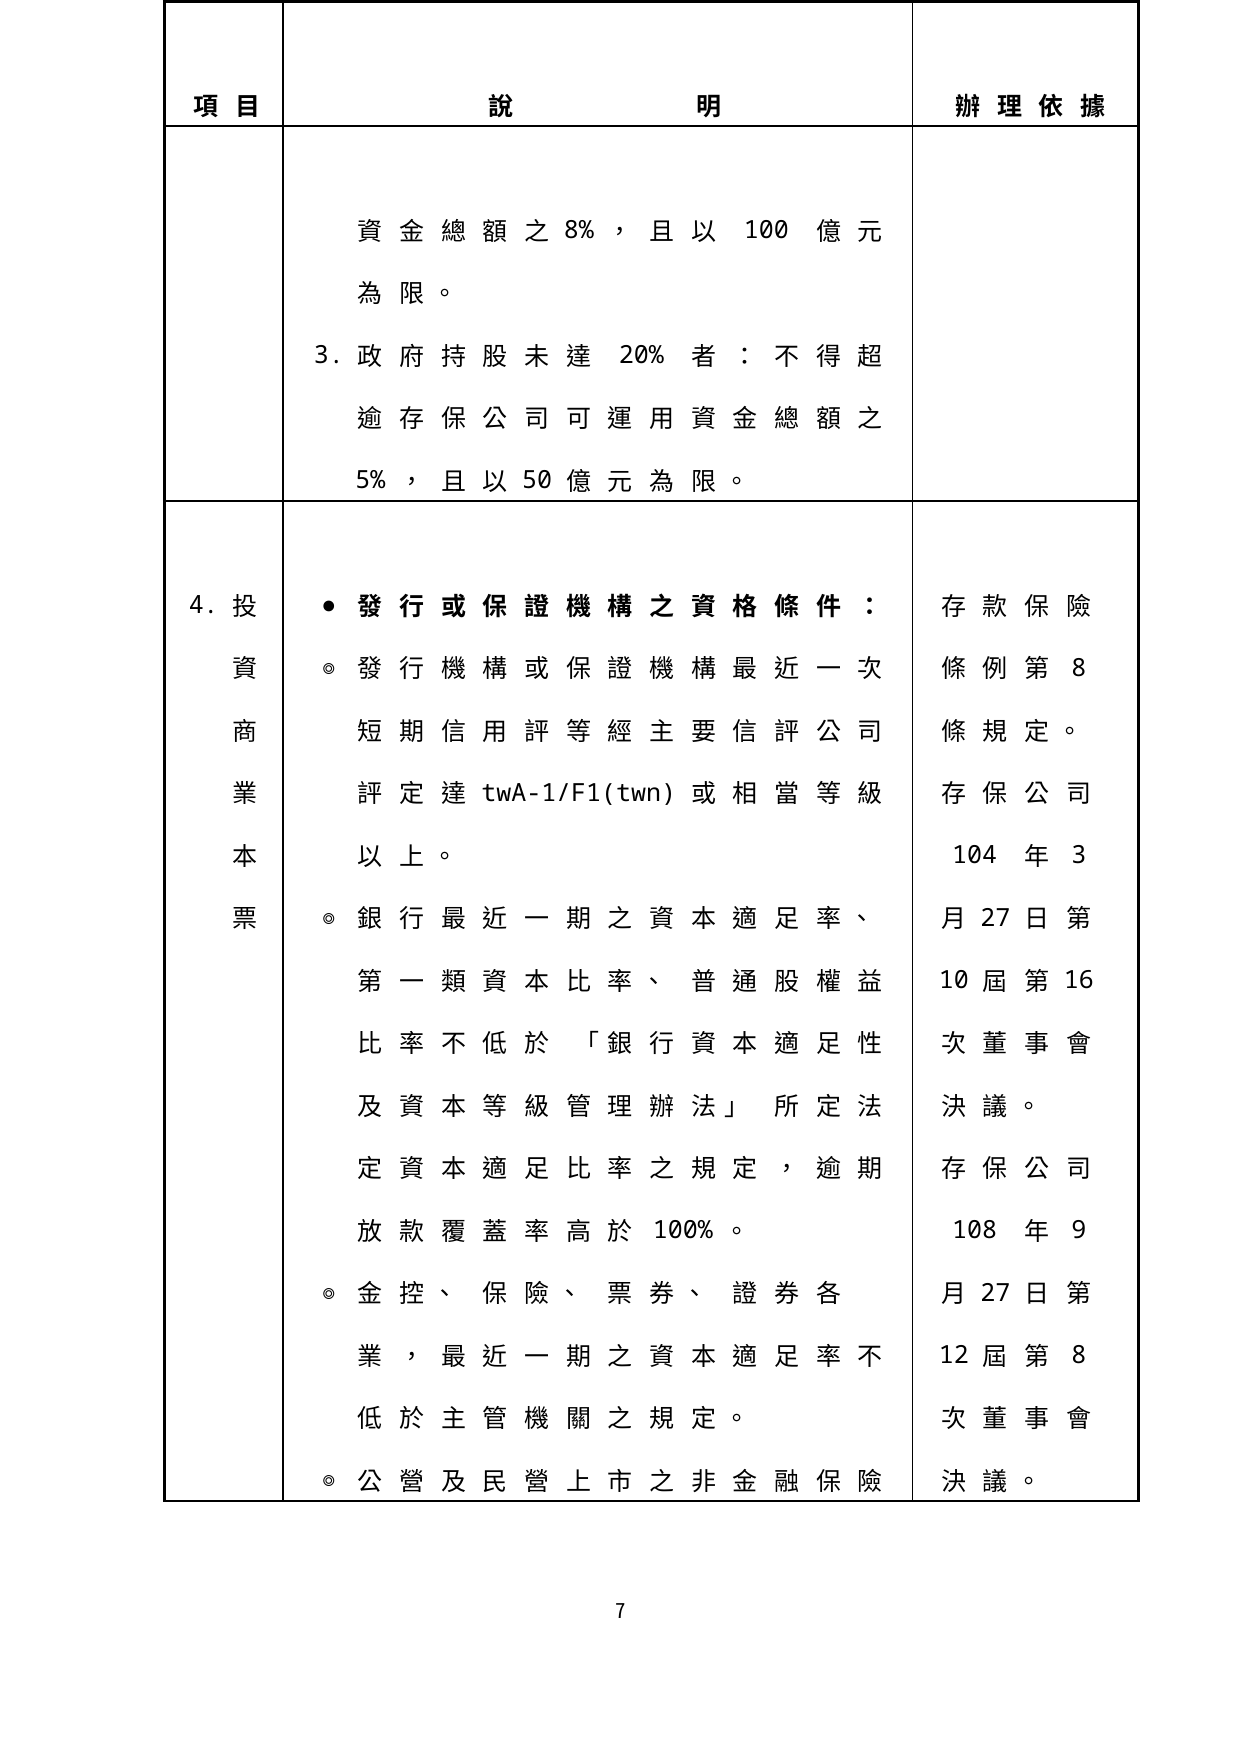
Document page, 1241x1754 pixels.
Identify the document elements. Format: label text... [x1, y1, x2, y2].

table_cell ●發行或保證機構之資格條件： ◎發行機構或保證機構最近一次短期信用評等經主要信評公司評定達twA-1/F1(twn)或相當等級以上。 ◎銀行最近一期之資本適足率、第一類資本比率、普通股權益比率不低於「銀行資本適足性及資本等級管理辦法」所定法定資本適足比率之規定，逾期放款覆蓋率高於100%。 ◎金控、保險、票券、證券各業，最近一期之資本適足率不低於主管機關之規定。 ◎公營及民營上市之非金融保險 [284, 502, 912, 1500]
table_cell 存款保險條例第8條規定。存保公司104年3月27日第10屆第16次董事會決議。 存保公司108年9月27日第12屆第8次董事會決議。 [913, 502, 1137, 1500]
table_cell [166, 127, 282, 500]
table_header 項目 [166, 3, 282, 125]
table_header 辦理依據 [913, 3, 1137, 125]
table_header 說 明 [284, 3, 912, 125]
table_cell [913, 127, 1137, 500]
table_cell 資金總額之8%，且以100億元為限。 3.政府持股未達20%者：不得超逾存保公司可運用資金總額之5%，且以50億元為限。 [284, 127, 912, 500]
table_cell 4.投資商業本票 [166, 502, 282, 1500]
